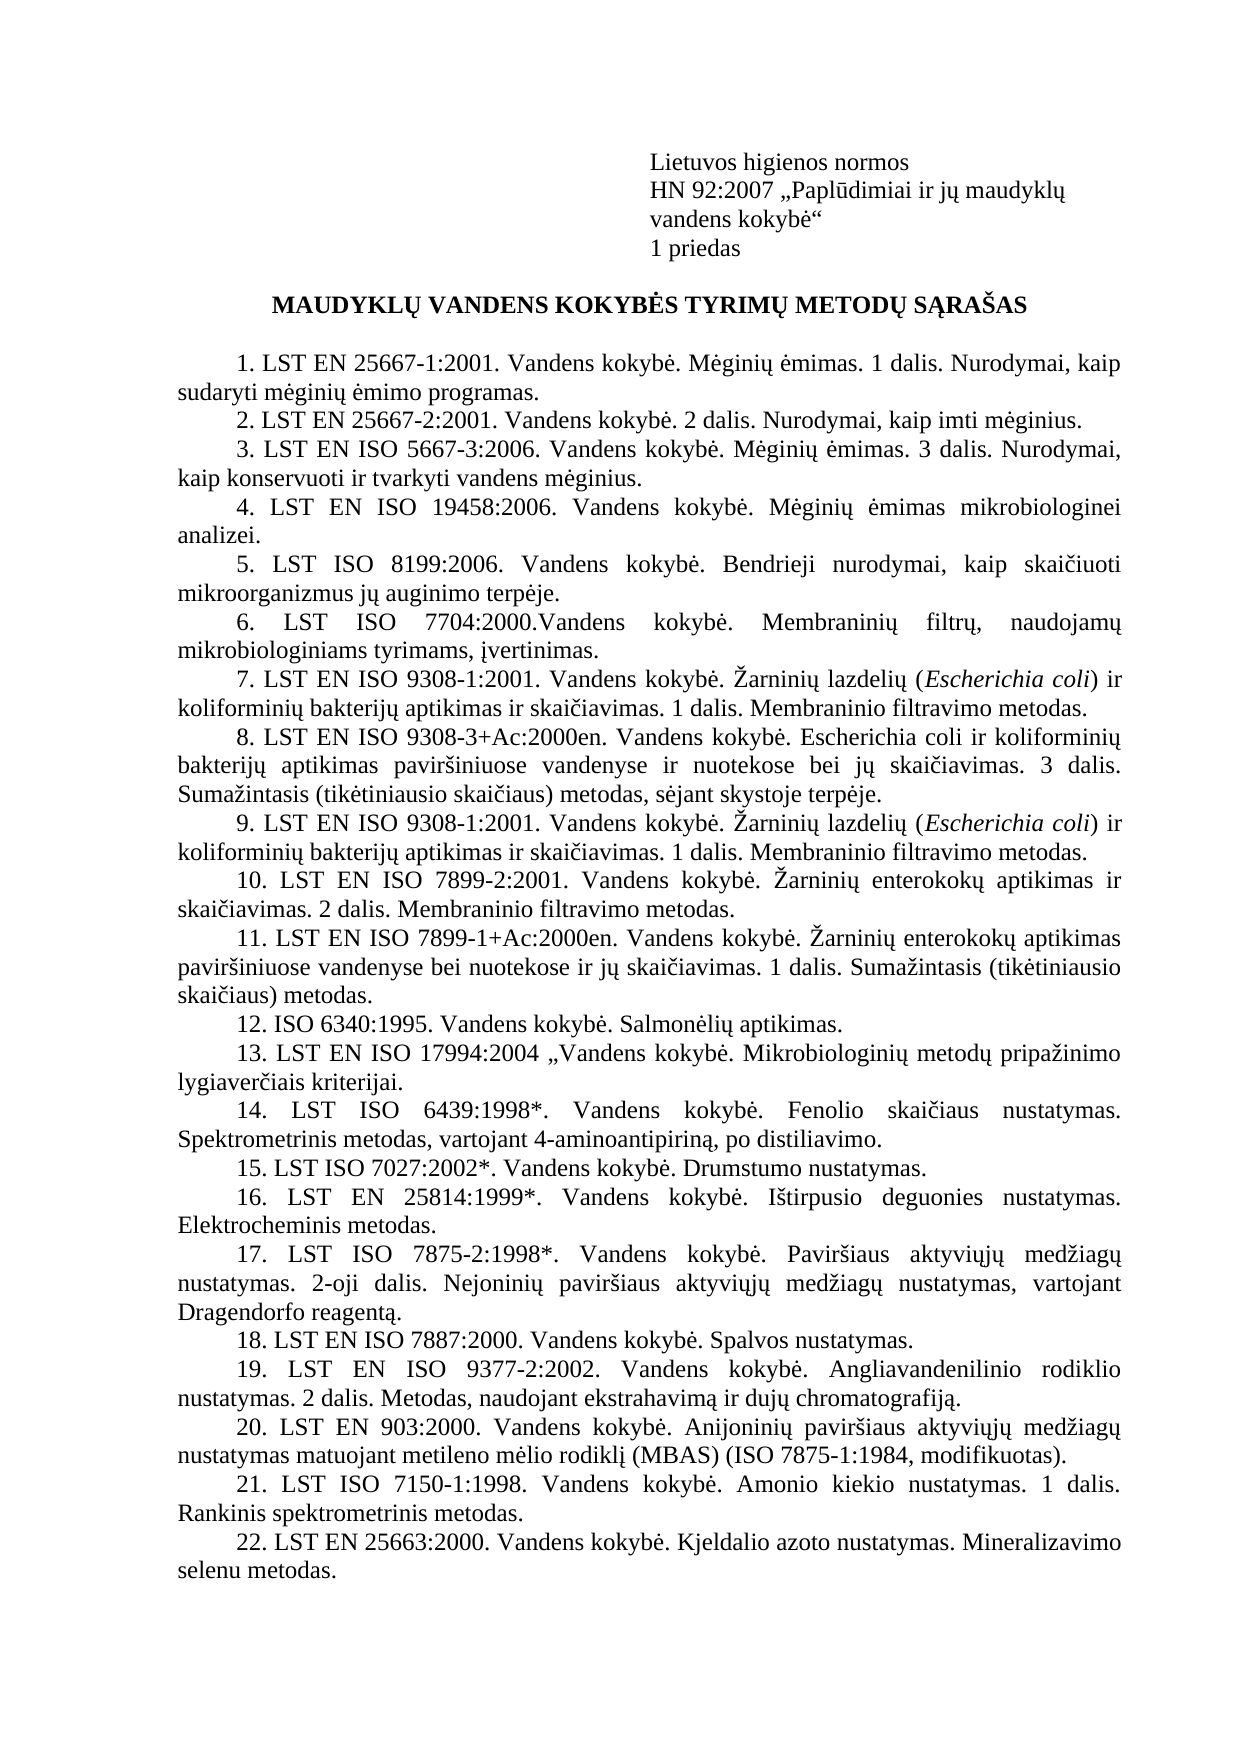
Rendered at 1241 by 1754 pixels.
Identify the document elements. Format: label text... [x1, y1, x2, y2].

text 22. LST EN 25663:2000. Vandens kokybė. Kjeldalio azoto nustatymas. Mineralizavimo selenu metodas. [177, 1527, 1122, 1584]
text 7. LST EN ISO 9308-1:2001. Vandens kokybė. Žarninių lazdelių (Escherichia coli) ir koliforminių bakterijų aptikimas ir skaičiavimas. 1 dalis. Membraninio filtravimo metodas. [177, 664, 1122, 722]
text 1 priedas [649, 233, 1122, 262]
text 18. LST EN ISO 7887:2000. Vandens kokybė. Spalvos nustatymas. [177, 1326, 1122, 1354]
text Lietuvos higienos normos HN 92:2007 „Paplūdimiai ir jų maudyklų vandens kokybė“ [649, 147, 1122, 233]
text 5. LST ISO 8199:2006. Vandens kokybė. Bendrieji nurodymai, kaip skaičiuoti mikroorganizmus jų auginimo terpėje. [177, 549, 1122, 607]
text 9. LST EN ISO 9308-1:2001. Vandens kokybė. Žarninių lazdelių (Escherichia coli) ir koliforminių bakterijų aptikimas ir skaičiavimas. 1 dalis. Membraninio filtravimo metodas. [177, 808, 1122, 866]
text 3. LST EN ISO 5667-3:2006. Vandens kokybė. Mėginių ėmimas. 3 dalis. Nurodymai, kaip konservuoti ir tvarkyti vandens mėginius. [177, 434, 1122, 492]
text 19. LST EN ISO 9377-2:2002. Vandens kokybė. Angliavandenilinio rodiklio nustatymas. 2 dalis. Metodas, naudojant ekstrahavimą ir dujų chromatografiją. [177, 1354, 1122, 1412]
text 6. LST ISO 7704:2000.Vandens kokybė. Membraninių filtrų, naudojamų mikrobiologiniams tyrimams, įvertinimas. [177, 607, 1122, 664]
text 4. LST EN ISO 19458:2006. Vandens kokybė. Mėginių ėmimas mikrobiologinei analizei. [177, 492, 1122, 549]
text 17. LST ISO 7875-2:1998*. Vandens kokybė. Paviršiaus aktyviųjų medžiagų nustatymas. 2-oji dalis. Nejoninių paviršiaus aktyviųjų medžiagų nustatymas, vartojant Dragendorfo reagentą. [177, 1239, 1122, 1326]
text 15. LST ISO 7027:2002*. Vandens kokybė. Drumstumo nustatymas. [177, 1153, 1122, 1182]
text 11. LST EN ISO 7899-1+Ac:2000en. Vandens kokybė. Žarninių enterokokų aptikimas paviršiniuose vandenyse bei nuotekose ir jų skaičiavimas. 1 dalis. Sumažintasis (tikėtiniausio skaičiaus) metodas. [177, 923, 1122, 1009]
text 21. LST ISO 7150-1:1998. Vandens kokybė. Amonio kiekio nustatymas. 1 dalis. Rankinis spektrometrinis metodas. [177, 1469, 1122, 1527]
text 16. LST EN 25814:1999*. Vandens kokybė. Ištirpusio deguonies nustatymas. Elektrocheminis metodas. [177, 1182, 1122, 1239]
text 14. LST ISO 6439:1998*. Vandens kokybė. Fenolio skaičiaus nustatymas. Spektrometrinis metodas, vartojant 4-aminoantipiriną, po distiliavimo. [177, 1096, 1122, 1153]
text MAUDYKLŲ VANDENS KOKYBĖS TYRIMŲ METODŲ SĄRAŠAS [177, 291, 1122, 319]
text 20. LST EN 903:2000. Vandens kokybė. Anijoninių paviršiaus aktyviųjų medžiagų nustatymas matuojant metileno mėlio rodiklį (MBAS) (ISO 7875-1:1984, modifikuotas). [177, 1412, 1122, 1469]
text 10. LST EN ISO 7899-2:2001. Vandens kokybė. Žarninių enterokokų aptikimas ir skaičiavimas. 2 dalis. Membraninio filtravimo metodas. [177, 866, 1122, 923]
text 8. LST EN ISO 9308-3+Ac:2000en. Vandens kokybė. Escherichia coli ir koliforminių bakterijų aptikimas paviršiniuose vandenyse ir nuotekose bei jų skaičiavimas. 3 dalis. Sumažintasis (tikėtiniausio skaičiaus) metodas, sėjant skystoje terpėje. [177, 722, 1122, 808]
text 12. ISO 6340:1995. Vandens kokybė. Salmonėlių aptikimas. [177, 1009, 1122, 1038]
text 1. LST EN 25667-1:2001. Vandens kokybė. Mėginių ėmimas. 1 dalis. Nurodymai, kaip sudaryti mėginių ėmimo programas. [177, 348, 1122, 406]
text 13. LST EN ISO 17994:2004 „Vandens kokybė. Mikrobiologinių metodų pripažinimo lygiaverčiais kriterijai. [177, 1038, 1122, 1096]
text 2. LST EN 25667-2:2001. Vandens kokybė. 2 dalis. Nurodymai, kaip imti mėginius. [177, 406, 1122, 434]
